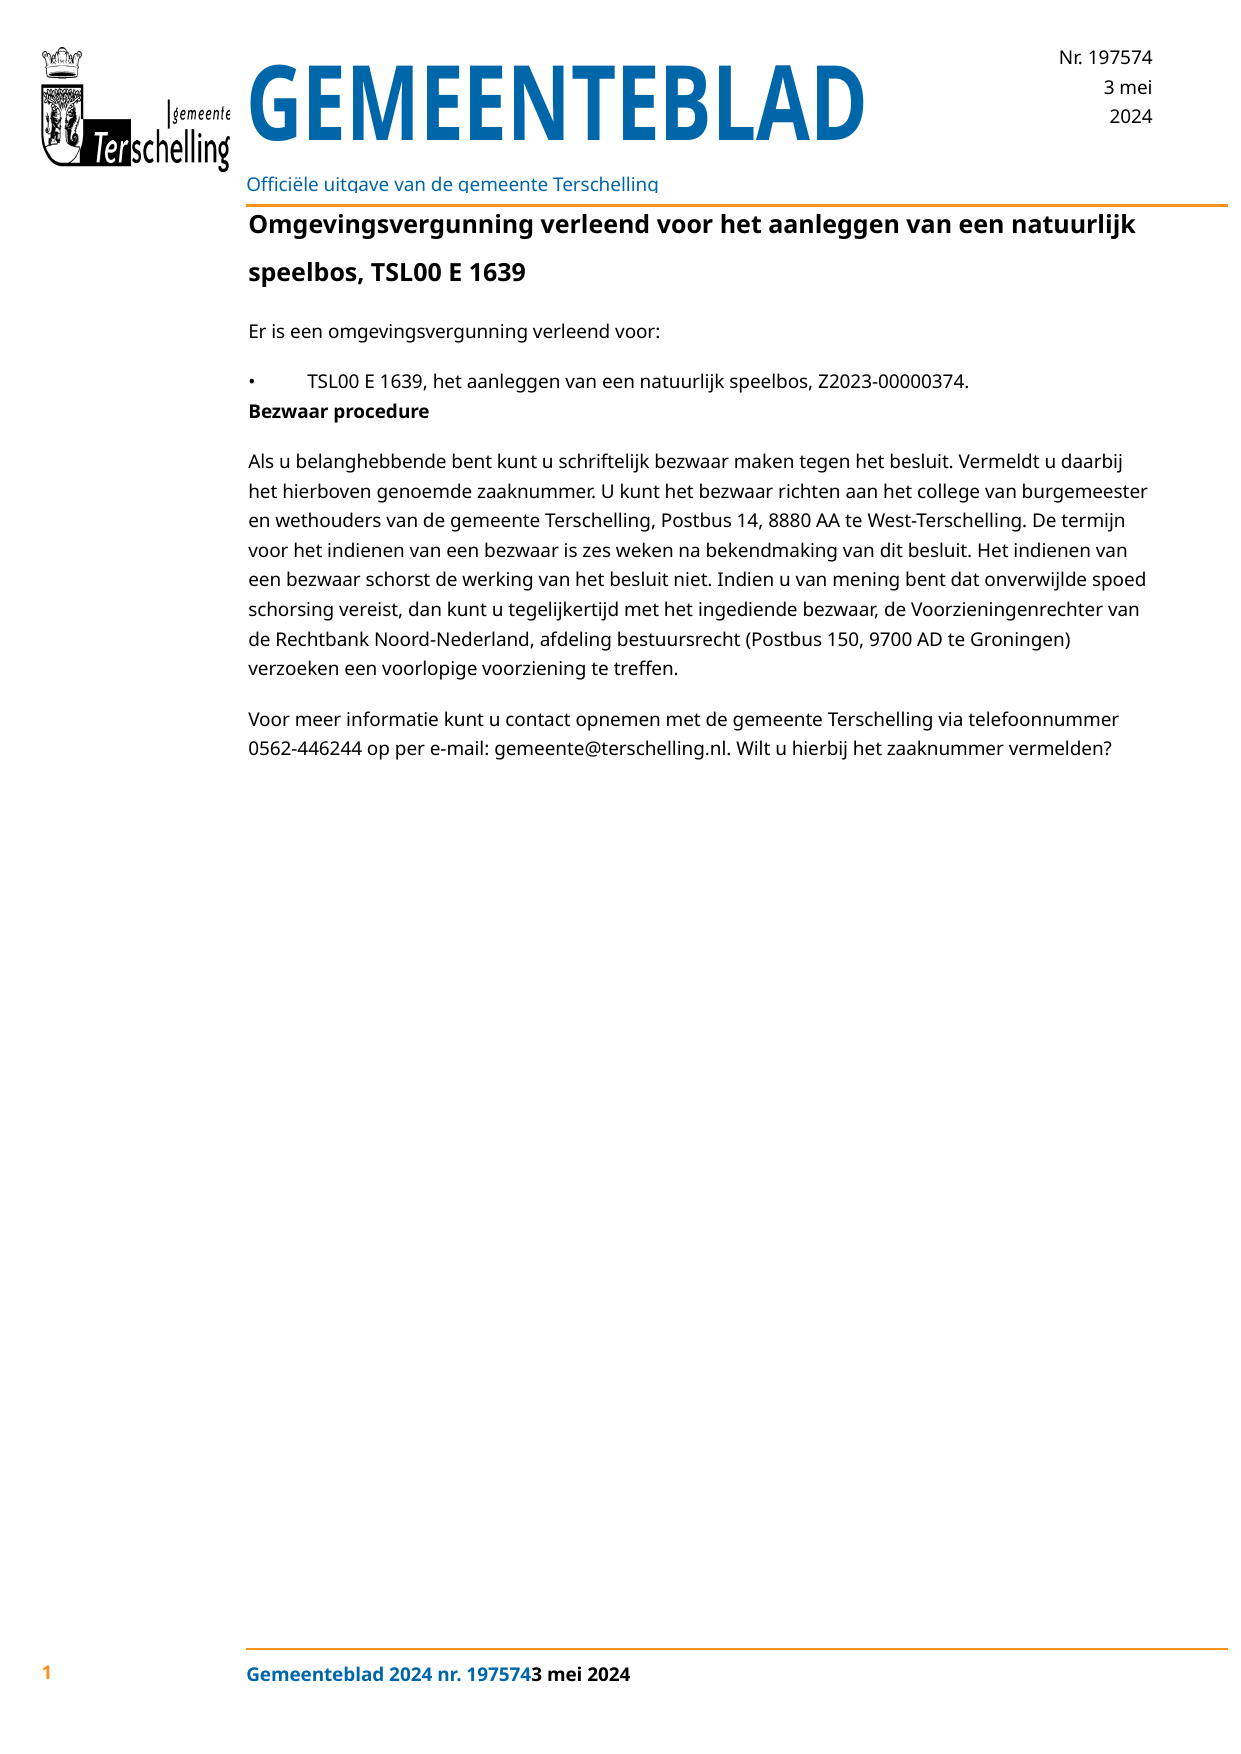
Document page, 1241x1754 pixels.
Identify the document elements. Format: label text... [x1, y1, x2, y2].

text Voor meer informatie kunt u contact opnemen met de gemeente Terschelling via telefoonnummer 0562-446244 op per e-mail: gemeente@terschelling.nl. Wilt u hierbij het zaaknummer vermelden? [248, 706, 1152, 761]
text Als u belanghebbende bent kunt u schriftelijk bezwaar maken tegen het besluit. Vermeldt u daarbij het hierboven genoemde zaaknummer. U kunt het bezwaar richten aan het college van burgemeester en wethouders van de gemeente Terschelling, Postbus 14, 8880 AA te West-Terschelling. De termijn voor het indienen van een bezwaar is zes weken na bekendmaking van dit besluit. Het indienen van een bezwaar schorst de werking van het besluit niet. Indien u van mening bent dat onverwijlde spoed schorsing vereist, dan kunt u tegelijkertijd met het ingediende bezwaar, de Voorzieningenrechter van de Rechtbank Noord-Nederland, afdeling bestuursrecht (Postbus 150, 9700 AD te Groningen) verzoeken een voorlopige voorziening te treffen. [248, 448, 1152, 681]
list TSL00 E 1639, het aanleggen van een natuurlijk speelbos, Z2023-00000374. [248, 368, 1152, 394]
text Bezwaar procedure [248, 398, 1152, 424]
text Omgevingsvergunning verleend voor het aanleggen van een natuurlijk speelbos, TSL00 E 1639 [248, 207, 1152, 288]
text Er is een omgevingsvergunning verleend voor: [248, 318, 1152, 344]
picture [41, 47, 231, 172]
